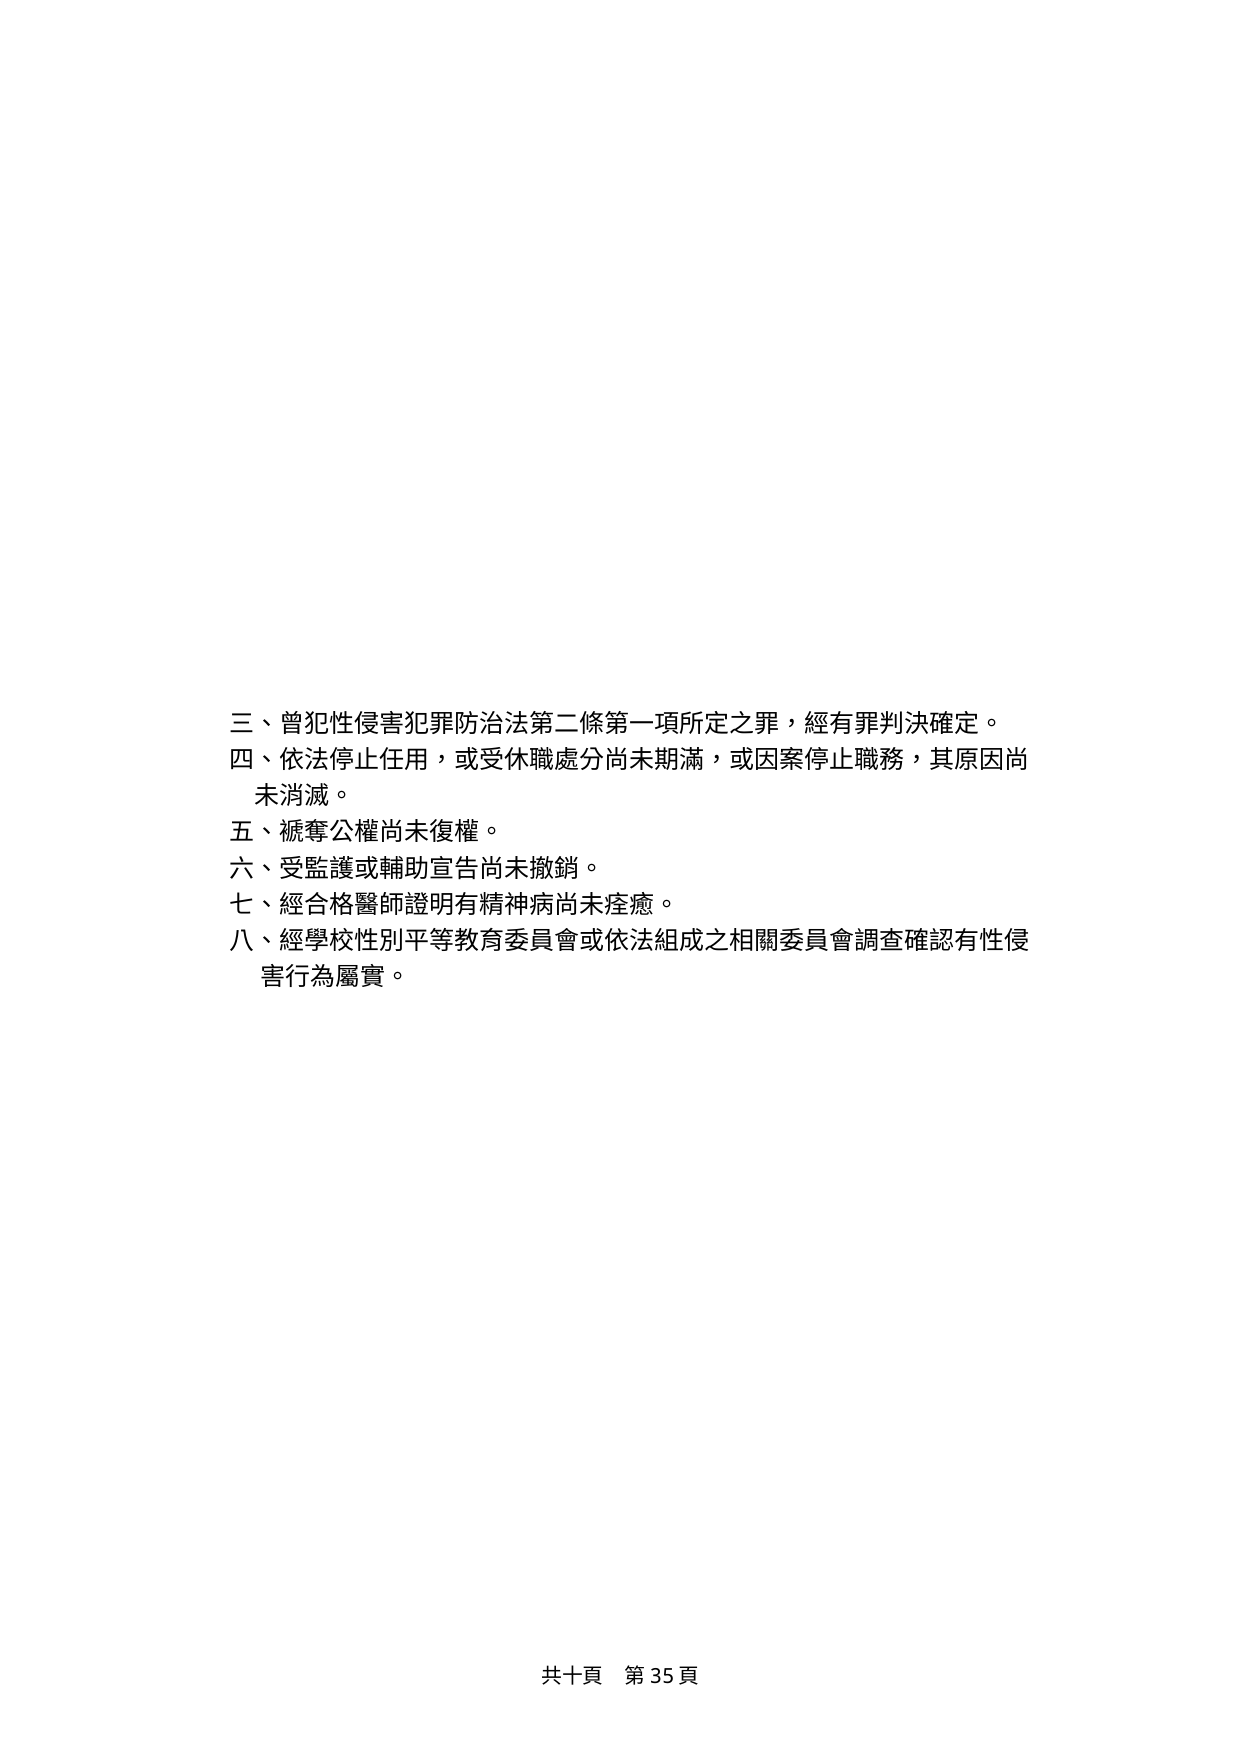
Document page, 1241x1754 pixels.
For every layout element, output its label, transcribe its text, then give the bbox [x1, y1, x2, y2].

text 未消滅。 [118, 776, 1122, 812]
text 害行為屬實。 [118, 957, 1122, 993]
text 六、受監護或輔助宣告尚未撤銷。 [118, 848, 1122, 884]
text 三、曾犯性侵害犯罪防治法第二條第一項所定之罪，經有罪判決確定。 [118, 703, 1122, 739]
text 四、依法停止任用，或受休職處分尚未期滿，或因案停止職務，其原因尚 [118, 739, 1122, 776]
text 八、經學校性別平等教育委員會或依法組成之相關委員會調查確認有性侵 [118, 921, 1122, 957]
text 七、經合格醫師證明有精神病尚未痊癒。 [118, 884, 1122, 921]
text 五、褫奪公權尚未復權。 [118, 812, 1122, 848]
